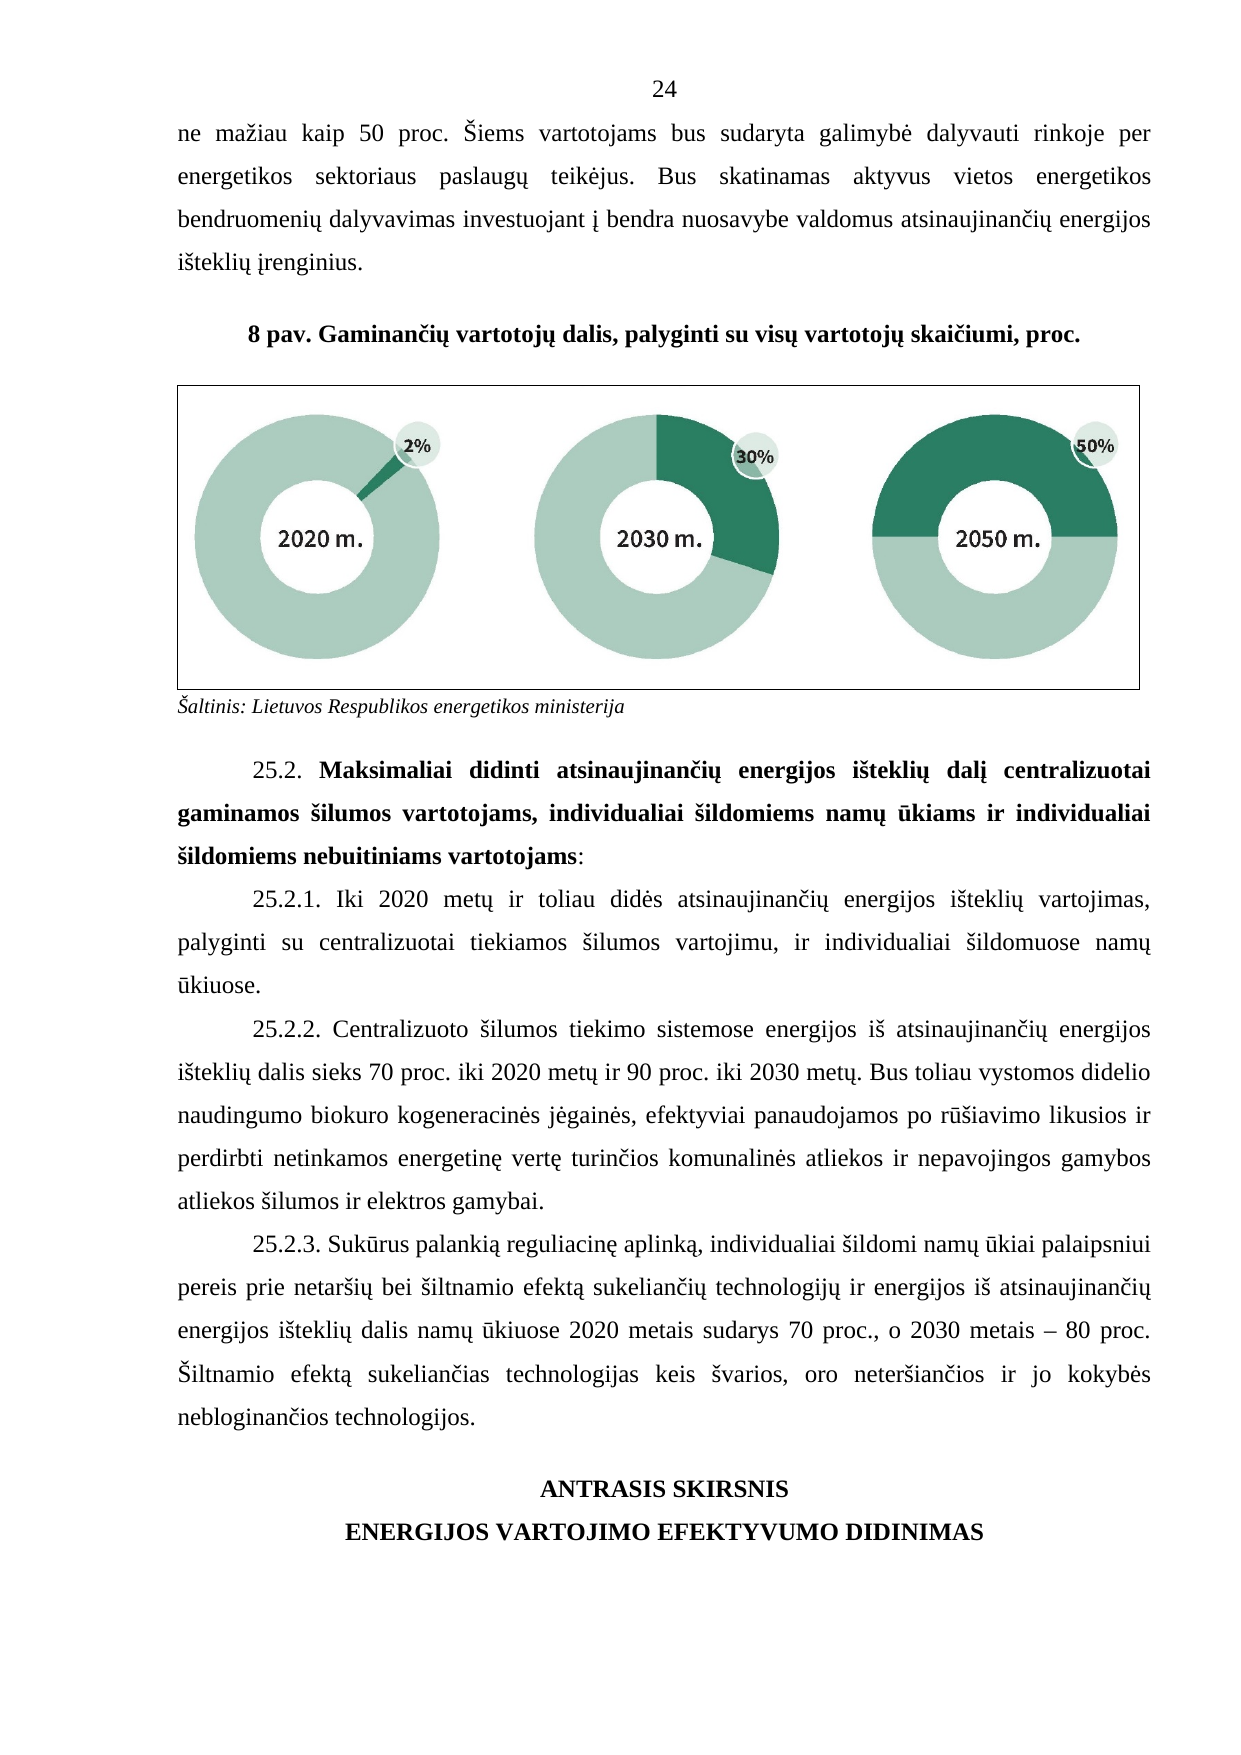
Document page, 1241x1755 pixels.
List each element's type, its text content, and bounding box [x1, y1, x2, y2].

text 25.2.2. Centralizuoto šilumos tiekimo sistemose energijos iš atsinaujinančių energijos išteklių dalis sieks 70 proc. iki 2020 metų ir 90 proc. iki 2030 metų. Bus toliau vystomos didelio naudingumo biokuro kogeneracinės jėgainės, efektyviai panaudojamos po rūšiavimo likusios ir perdirbti netinkamos energetinę vertę turinčios komunalinės atliekos ir nepavojingos gamybos atliekos šilumos ir elektros gamybai. [177, 1014, 1152, 1215]
text ANTRASIS SKIRSNIS [177, 1474, 1152, 1502]
text 8 pav. Gaminančių vartotojų dalis, palyginti su visų vartotojų skaičiumi, proc. [177, 319, 1152, 348]
text ENERGIJOS VARTOJIMO EFEKTYVUMO DIDINIMAS [177, 1517, 1152, 1546]
text 25.2. Maksimaliai didinti atsinaujinančių energijos išteklių dalį centralizuotai gaminamos šilumos vartotojams, individualiai šildomiems namų ūkiams ir individualiai šildomiems nebuitiniams vartotojams: [177, 755, 1152, 870]
text 25.2.1. Iki 2020 metų ir toliau didės atsinaujinančių energijos išteklių vartojimas, palyginti su centralizuotai tiekiamos šilumos vartojimu, ir individualiai šildomuose namų ūkiuose. [177, 884, 1152, 999]
text Šaltinis: Lietuvos Respublikos energetikos ministerija [177, 694, 1152, 718]
text ne mažiau kaip 50 proc. Šiems vartotojams bus sudaryta galimybė dalyvauti rinkoje per energetikos sektoriaus paslaugų teikėjus. Bus skatinamas aktyvus vietos energetikos bendruomenių dalyvavimas investuojant į bendra nuosavybe valdomus atsinaujinančių energijos išteklių įrenginius. [177, 118, 1152, 276]
text 25.2.3. Sukūrus palankią reguliacinę aplinką, individualiai šildomi namų ūkiai palaipsniui pereis prie netaršių bei šiltnamio efektą sukeliančių technologijų ir energijos iš atsinaujinančių energijos išteklių dalis namų ūkiuose 2020 metais sudarys 70 proc., o 2030 metais – 80 proc. Šiltnamio efektą sukeliančias technologijas keis švarios, oro neteršiančios ir jo kokybės nebloginančios technologijos. [177, 1229, 1152, 1431]
